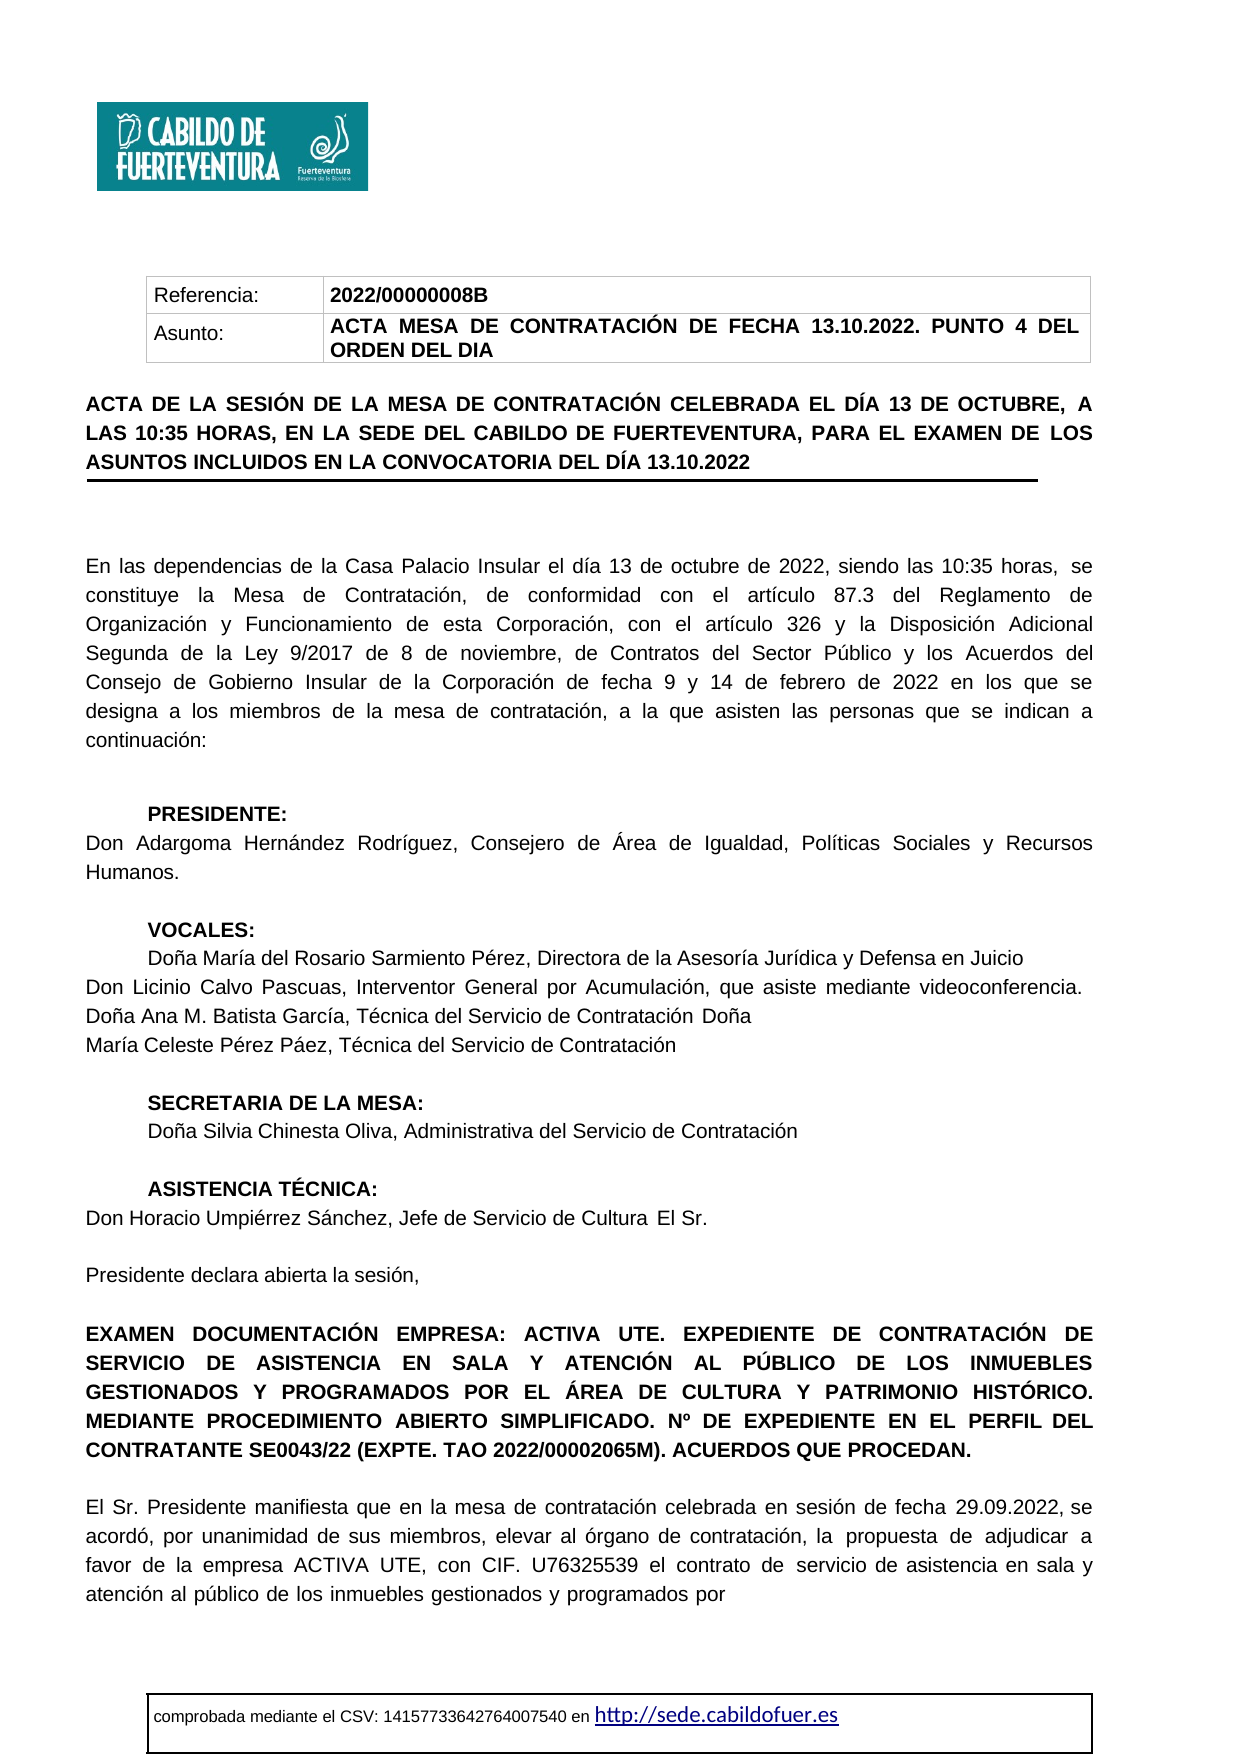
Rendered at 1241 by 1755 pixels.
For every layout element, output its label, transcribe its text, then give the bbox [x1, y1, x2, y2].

text Don Horacio Umpiérrez Sánchez, Jefe de Servicio de Cultura El Sr. Presidente declara abierta la sesión, [85, 1206, 726, 1287]
subtitle ASISTENCIA TÉCNICA: [147, 1177, 1109, 1201]
text Doña Ana M. Batista García, Técnica del Servicio de Contratación Doña María Celeste Pérez Páez, Técnica del Servicio de Contratación [85, 1004, 801, 1057]
subtitle VOCALES: [147, 917, 1109, 941]
text En las dependencias de la Casa Palacio Insular el día 13 de octubre de 2022, siendo las 10:35 horas, se constituye la Mesa de Contratación, de conformidad con el artículo 87.3 del Reglamento de Organización y Funcionamiento de esta Corporación, con el artículo 326 y la Disposición Adicional Segunda de la Ley 9/2017 de 8 de noviembre, de Contratos del Sector Público y los Acuerdos del Consejo de Gobierno Insular de la Corporación de fecha 9 y 14 de febrero de 2022 en los que se designa a los miembros de la mesa de contratación, a la que asisten las personas que se indican a continuación: [85, 554, 1093, 752]
subtitle EXAMEN DOCUMENTACIÓN EMPRESA: ACTIVA UTE. EXPEDIENTE DE CONTRATACIÓN DE SERVICIO DE ASISTENCIA EN SALA Y ATENCIÓN AL PÚBLICO DE LOS INMUEBLES GESTIONADOS Y PROGRAMADOS POR EL ÁREA DE CULTURA Y PATRIMONIO HISTÓRICO. MEDIANTE PROCEDIMIENTO ABIERTO SIMPLIFICADO. Nº DE EXPEDIENTE EN EL PERFIL DEL CONTRATANTE SE0043/22 (EXPTE. TAO 2022/00002065M). ACUERDOS QUE PROCEDAN. [85, 1322, 1093, 1462]
text Don Adargoma Hernández Rodríguez, Consejero de Área de Igualdad, Políticas Sociales y Recursos Humanos. [85, 831, 1093, 884]
table_cell ACTA MESA DE CONTRATACIÓN DE FECHA 13.10.2022. PUNTO 4 DEL ORDEN DEL DIA [324, 314, 1090, 362]
text Doña María del Rosario Sarmiento Pérez, Directora de la Asesoría Jurídica y Defensa en Juicio [147, 946, 1109, 970]
subtitle ACTA DE LA SESIÓN DE LA MESA DE CONTRATACIÓN CELEBRADA EL DÍA 13 DE OCTUBRE, A LAS 10:35 HORAS, EN LA SEDE DEL CABILDO DE FUERTEVENTURA, PARA EL EXAMEN DE LOS ASUNTOS INCLUIDOS EN LA CONVOCATORIA DEL DÍA 13.10.2022 [85, 392, 1093, 474]
text Don Licinio Calvo Pascuas, Interventor General por Acumulación, que asiste mediante videoconferencia. [85, 975, 1093, 999]
text Doña Silvia Chinesta Oliva, Administrativa del Servicio de Contratación [147, 1119, 1109, 1143]
table_header 2022/00000008B [324, 277, 1090, 313]
subtitle PRESIDENTE: [147, 802, 1109, 826]
subtitle SECRETARIA DE LA MESA: [147, 1091, 1109, 1114]
table_cell Asunto: [147, 314, 323, 362]
text El Sr. Presidente manifiesta que en la mesa de contratación celebrada en sesión de fecha 29.09.2022, se acordó, por unanimidad de sus miembros, elevar al órgano de contratación, la propuesta de adjudicar a favor de la empresa ACTIVA UTE, con CIF. U76325539 el contrato de servicio de asistencia en sala y atención al público de los inmuebles gestionados y programados por [85, 1495, 1093, 1606]
table_header Referencia: [147, 277, 323, 313]
